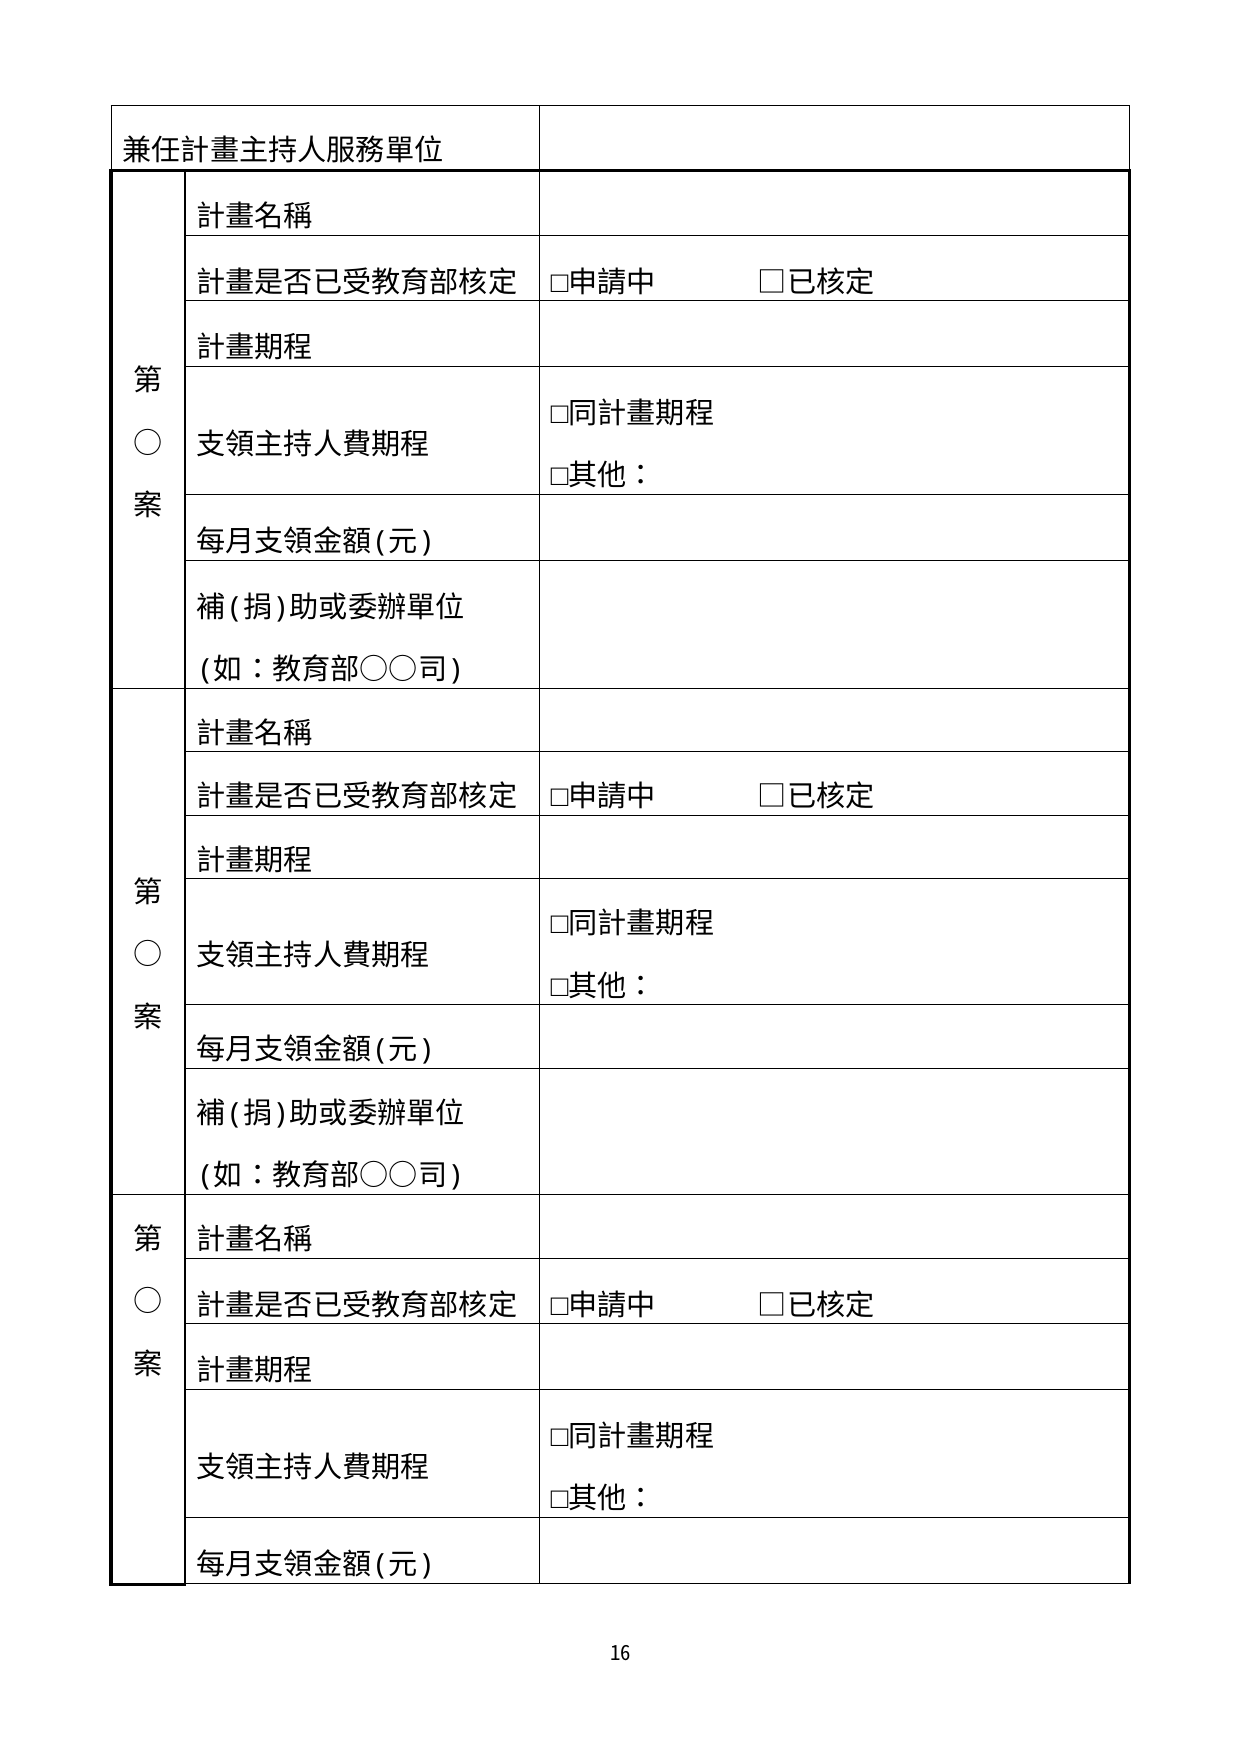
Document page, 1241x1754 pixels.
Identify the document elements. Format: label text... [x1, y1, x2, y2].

table_cell □同計畫期程 □其他： [540, 367, 1128, 494]
table_cell [540, 689, 1128, 751]
table_cell 計畫名稱 [186, 172, 539, 234]
table_cell □申請中 □已核定 [540, 236, 1128, 300]
table_cell 計畫期程 [186, 816, 539, 878]
table_cell 第○ 案 [113, 172, 184, 688]
table_cell 補(捐)助或委辦單位 (如：教育部○○司) [186, 1069, 539, 1194]
table_cell 支領主持人費期程 [186, 367, 539, 494]
table_cell 第○ 案 [113, 689, 184, 1194]
table_cell 補(捐)助或委辦單位 (如：教育部○○司) [186, 561, 539, 688]
table_cell □申請中 □已核定 [540, 752, 1128, 815]
table_cell [540, 172, 1128, 234]
table_cell 計畫是否已受教育部核定 [186, 752, 539, 815]
table_cell [540, 1069, 1128, 1194]
table_cell 計畫名稱 [186, 1195, 539, 1257]
table_cell [540, 561, 1128, 688]
table_cell □同計畫期程 □其他： [540, 1390, 1128, 1517]
table_cell 每月支領金額(元) [186, 1005, 539, 1068]
table_cell 每月支領金額(元) [186, 1518, 539, 1582]
table_cell 計畫是否已受教育部核定 [186, 1259, 539, 1323]
table_cell [540, 1195, 1128, 1257]
table_cell 兼任計畫主持人服務單位 [112, 106, 539, 169]
table_cell 計畫是否已受教育部核定 [186, 236, 539, 300]
table_cell 計畫期程 [186, 301, 539, 366]
table_cell □同計畫期程 □其他： [540, 879, 1128, 1004]
table_cell 每月支領金額(元) [186, 495, 539, 559]
table_cell 計畫期程 [186, 1324, 539, 1389]
table_cell 第○ 案 [113, 1195, 184, 1582]
table_cell [540, 1518, 1128, 1582]
table_cell [540, 1005, 1128, 1068]
table_cell □申請中 □已核定 [540, 1259, 1128, 1323]
table_cell [540, 301, 1128, 366]
table_cell [540, 1324, 1128, 1389]
table_cell [540, 816, 1128, 878]
table_cell [540, 106, 1129, 169]
table_cell [540, 495, 1128, 559]
table_cell 計畫名稱 [186, 689, 539, 751]
table_cell 支領主持人費期程 [186, 879, 539, 1004]
table_cell 支領主持人費期程 [186, 1390, 539, 1517]
